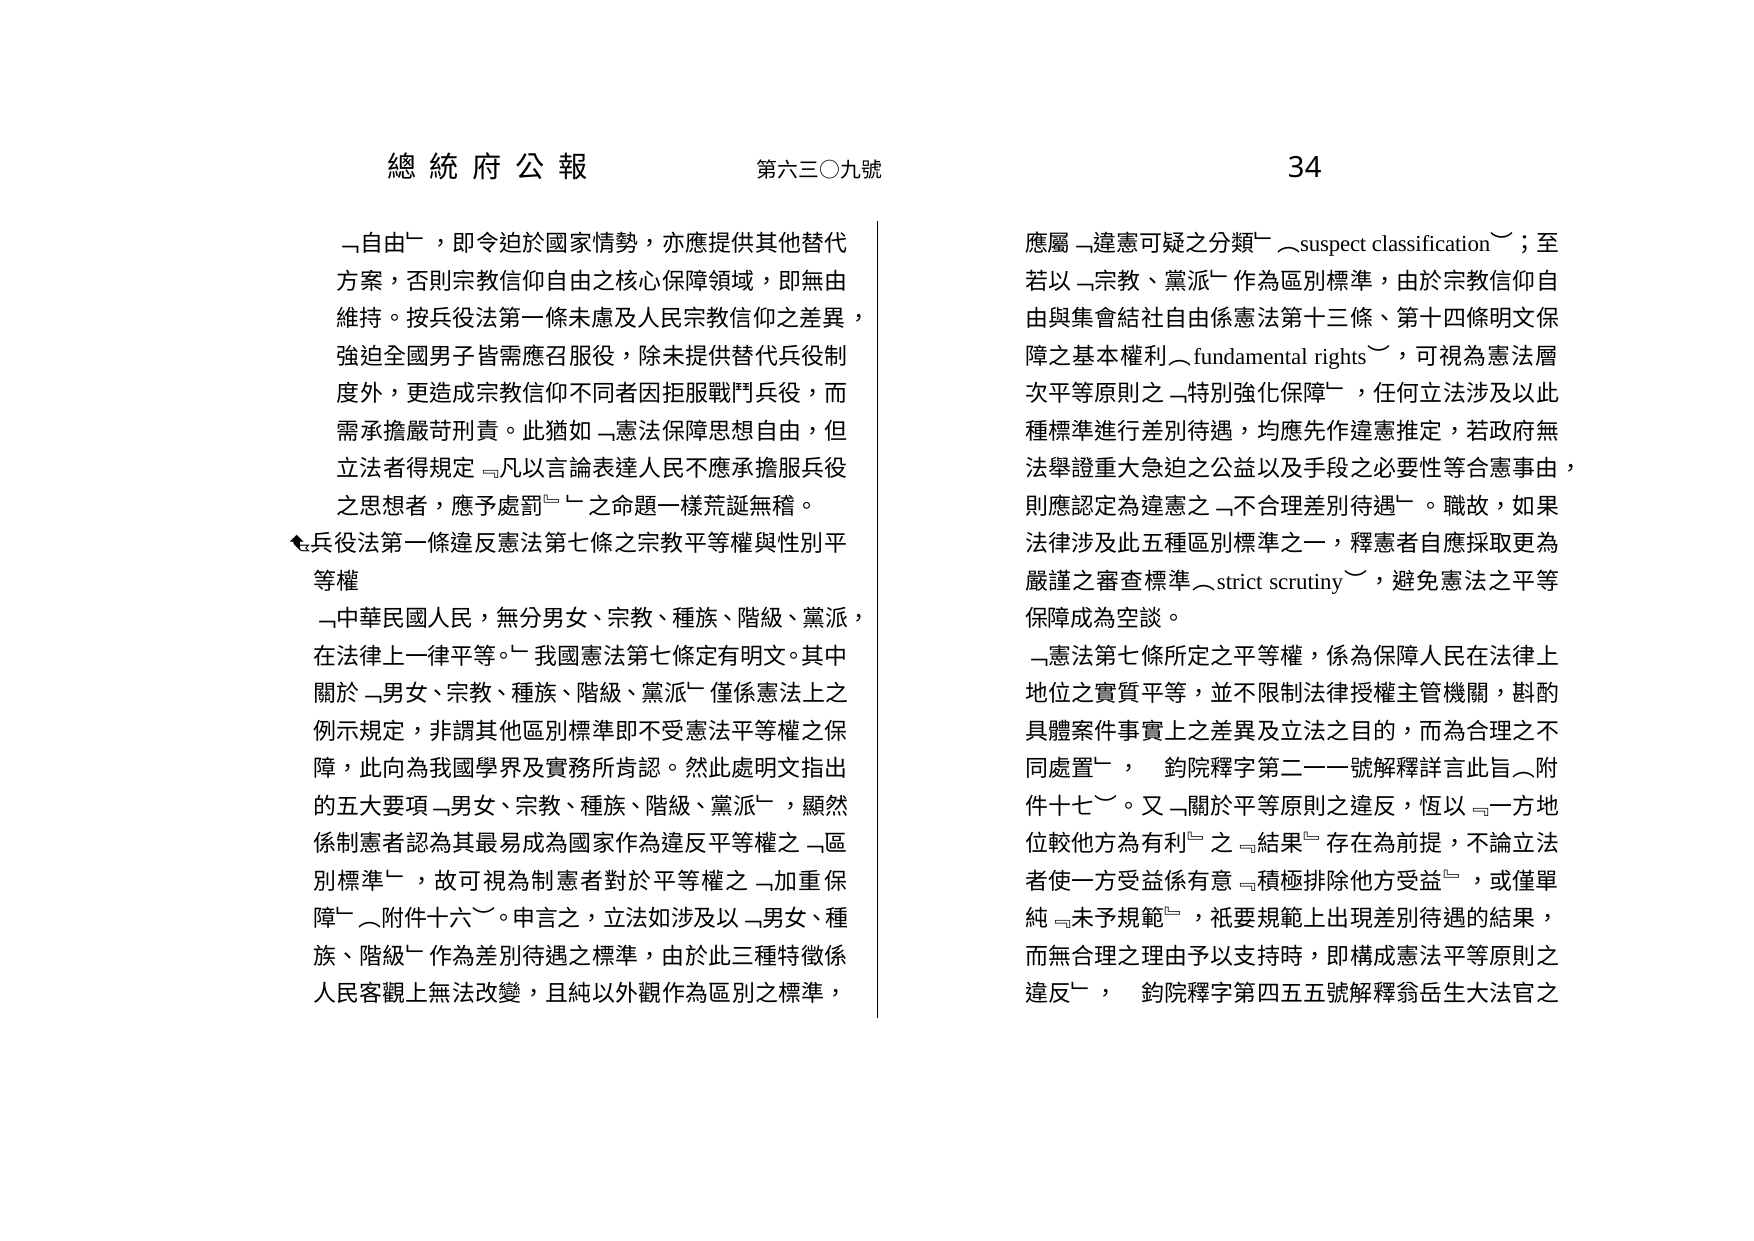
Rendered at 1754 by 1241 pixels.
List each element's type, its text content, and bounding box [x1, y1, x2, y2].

text ﹁宗教信仰自由﹂事涉人民內心之真誠確信與生命價值，其重要性堪稱﹁憲法保留︵Verfassun-gsvorbehalt︶﹂︵釋字第三九二號、第四四三號解釋理由書參照︶，保障範圍本不應授權立法強加規範。即令各國政經環境有所差異，需作相當程度之規制，立法者亦應謹慎行事，不應動輒以﹁維持社會秩序﹂、﹁增進公共利益﹂等概念抽象之事由相繩，即令制定法律加以規範，其內容仍須合於實質正當，更需考量憲法基本權利間之內在一致性。申言之，國家對於宗教之規範，應抱持﹁和平與容忍之義務﹂，除非舉證具有﹁明顯及重大公益﹂，否則不應介入干涉；﹁對於拘束人民宗教自由之立法考慮，應以明顯與重大公共利益為出發點，方具有說服力……惟特別應注意比例原則的規定﹂︵前揭附件十一，第二六八至二七○頁︶。申言之，服兵役之法律上﹁義務﹂不應侵犯人民宗教信仰之﹁權利﹂與﹁自由﹂，即令迫於國家情勢，亦應提供其他替代方案，否則宗教信仰自由之核心保障領域，即無由維持。按兵役法第一條未慮及人民宗教信仰之差異，強迫全國男子皆需應召服役，除未提供替代兵役制度外，更造成宗教信仰不同者因拒服戰鬥兵役，而需承擔嚴苛刑責。此猶如﹁憲法保障思想自由，但立法者得規定﹃凡以言論表達人民不應承擔服兵役之思想者，應予處罰﹄﹂之命題一樣荒誕無稽。 [337, 222, 847, 522]
text ﹁中華民國人民，無分男女、宗教、種族、階級、黨派，在法律上一律平等。﹂我國憲法第七條定有明文。其中關於﹁男女、宗教、種族、階級、黨派﹂僅係憲法上之例示規定，非謂其他區別標準即不受憲法平等權之保障，此向為我國學界及實務所肯認。然此處明文指出的五大要項﹁男女、宗教、種族、階級、黨派﹂，顯然係制憲者認為其最易成為國家作為違反平等權之﹁區別標準﹂，故可視為制憲者對於平等權之﹁加重保障﹂︵附件十六︶。申言之，立法如涉及以﹁男女、種族、階級﹂作為差別待遇之標準，由於此三種特徵係人民客觀上無法改變，且純以外觀作為區別之標準，應屬﹁違憲可疑之分類﹂︵suspect classification︶；至若以﹁宗教、黨派﹂作為區別標準，由於宗教信仰自由與集會結社自由係憲法第十三條、第十四條明文保障之基本權利︵fundamental rights︶，可視為憲法層次平等原則之﹁特別強化保障﹂，任何立法涉及以此種標準進行差別待遇，均應先作違憲推定，若政府無法舉證重大急迫之公益以及手段之必要性等合憲事由，則應認定為違憲之﹁不合理差別待遇﹂。職故，如果法律涉及此五種區別標準之一，釋憲者自應採取更為嚴謹之審查標準︵strict scrutiny︶，避免憲法之平等保障成為空談。 [1025, 222, 1559, 634]
text 兵役法第一條違反憲法第七條之宗教平等權與性別平等權 [289, 522, 847, 597]
text ﹁憲法第七條所定之平等權，係為保障人民在法律上地位之實質平等，並不限制法律授權主管機關，斟酌具體案件事實上之差異及立法之目的，而為合理之不同處置﹂， 鈞院釋字第二一一號解釋詳言此旨︵附件十七︶。又﹁關於平等原則之違反，恆以﹃一方地位較他方為有利﹄之﹃結果﹄存在為前提，不論立法者使一方受益係有意﹃積極排除他方受益﹄，或僅單純﹃未予規範﹄，祇要規範上出現差別待遇的結果，而無合理之理由予以支持時，即構成憲法平等原則之違反﹂， 鈞院釋字第四五五號解釋翁岳生大法官之 [1025, 634, 1559, 1009]
text ﹁中華民國人民，無分男女、宗教、種族、階級、黨派，在法律上一律平等。﹂我國憲法第七條定有明文。其中關於﹁男女、宗教、種族、階級、黨派﹂僅係憲法上之例示規定，非謂其他區別標準即不受憲法平等權之保障，此向為我國學界及實務所肯認。然此處明文指出的五大要項﹁男女、宗教、種族、階級、黨派﹂，顯然係制憲者認為其最易成為國家作為違反平等權之﹁區別標準﹂，故可視為制憲者對於平等權之﹁加重保障﹂︵附件十六︶。申言之，立法如涉及以﹁男女、種族、階級﹂作為差別待遇之標準，由於此三種特徵係人民客觀上無法改變，且純以外觀作為區別之標準，應屬﹁違憲可疑之分類﹂︵suspect classification︶；至若以﹁宗教、黨派﹂作為區別標準，由於宗教信仰自由與集會結社自由係憲法第十三條、第十四條明文保障之基本權利︵fundamental rights︶，可視為憲法層次平等原則之﹁特別強化保障﹂，任何立法涉及以此種標準進行差別待遇，均應先作違憲推定，若政府無法舉證重大急迫之公益以及手段之必要性等合憲事由，則應認定為違憲之﹁不合理差別待遇﹂。職故，如果法律涉及此五種區別標準之一，釋憲者自應採取更為嚴謹之審查標準︵strict scrutiny︶，避免憲法之平等保障成為空談。 [313, 597, 847, 1009]
